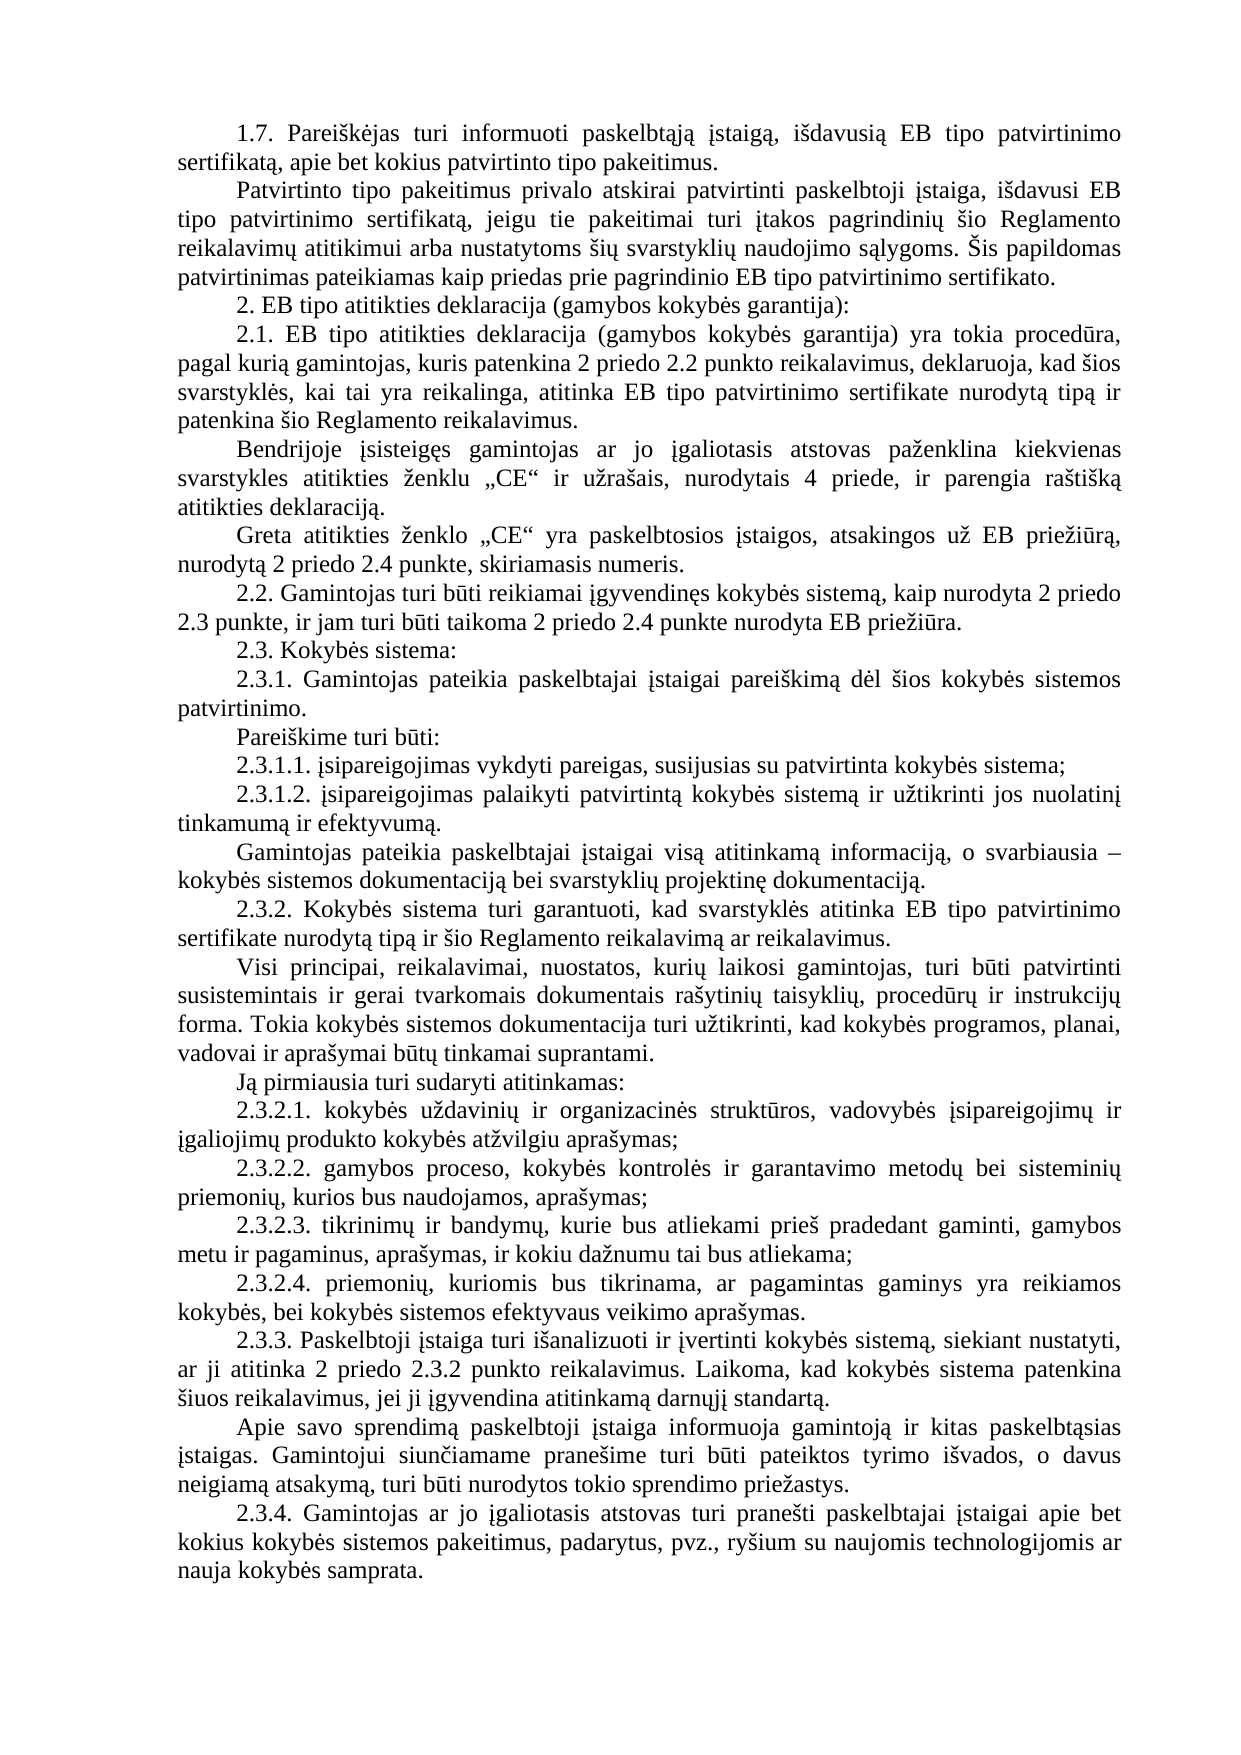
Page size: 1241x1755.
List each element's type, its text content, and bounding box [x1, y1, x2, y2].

text 2.3.1.1. įsipareigojimas vykdyti pareigas, susijusias su patvirtinta kokybės sistema; [177, 751, 1122, 779]
text 2. EB tipo atitikties deklaracija (gamybos kokybės garantija): [177, 291, 1122, 319]
text 2.3.1. Gamintojas pateikia paskelbtajai įstaigai pareiškimą dėl šios kokybės sistemos patvirtinimo. [177, 664, 1122, 722]
text 2.2. Gamintojas turi būti reikiamai įgyvendinęs kokybės sistemą, kaip nurodyta 2 priedo 2.3 punkte, ir jam turi būti taikoma 2 priedo 2.4 punkte nurodyta EB priežiūra. [177, 578, 1122, 636]
text Apie savo sprendimą paskelbtoji įstaiga informuoja gamintoją ir kitas paskelbtąsias įstaigas. Gamintojui siunčiamame pranešime turi būti pateiktos tyrimo išvados, o davus neigiamą atsakymą, turi būti nurodytos tokio sprendimo priežastys. [177, 1412, 1122, 1498]
text Pareiškime turi būti: [177, 722, 1122, 751]
text 1.7. Pareiškėjas turi informuoti paskelbtąją įstaigą, išdavusią EB tipo patvirtinimo sertifikatą, apie bet kokius patvirtinto tipo pakeitimus. [177, 118, 1122, 176]
text 2.3.2. Kokybės sistema turi garantuoti, kad svarstyklės atitinka EB tipo patvirtinimo sertifikate nurodytą tipą ir šio Reglamento reikalavimą ar reikalavimus. [177, 894, 1122, 952]
text 2.3.2.4. priemonių, kuriomis bus tikrinama, ar pagamintas gaminys yra reikiamos kokybės, bei kokybės sistemos efektyvaus veikimo aprašymas. [177, 1268, 1122, 1326]
text 2.3.3. Paskelbtoji įstaiga turi išanalizuoti ir įvertinti kokybės sistemą, siekiant nustatyti, ar ji atitinka 2 priedo 2.3.2 punkto reikalavimus. Laikoma, kad kokybės sistema patenkina šiuos reikalavimus, jei ji įgyvendina atitinkamą darnųjį standartą. [177, 1326, 1122, 1412]
text Ją pirmiausia turi sudaryti atitinkamas: [177, 1067, 1122, 1096]
text Gamintojas pateikia paskelbtajai įstaigai visą atitinkamą informaciją, o svarbiausia – kokybės sistemos dokumentaciją bei svarstyklių projektinę dokumentaciją. [177, 837, 1122, 894]
text Visi principai, reikalavimai, nuostatos, kurių laikosi gamintojas, turi būti patvirtinti susistemintais ir gerai tvarkomais dokumentais rašytinių taisyklių, procedūrų ir instrukcijų forma. Tokia kokybės sistemos dokumentacija turi užtikrinti, kad kokybės programos, planai, vadovai ir aprašymai būtų tinkamai suprantami. [177, 952, 1122, 1067]
text 2.3.2.3. tikrinimų ir bandymų, kurie bus atliekami prieš pradedant gaminti, gamybos metu ir pagaminus, aprašymas, ir kokiu dažnumu tai bus atliekama; [177, 1211, 1122, 1268]
text 2.3.4. Gamintojas ar jo įgaliotasis atstovas turi pranešti paskelbtajai įstaigai apie bet kokius kokybės sistemos pakeitimus, padarytus, pvz., ryšium su naujomis technologijomis ar nauja kokybės samprata. [177, 1498, 1122, 1584]
text Bendrijoje įsisteigęs gamintojas ar jo įgaliotasis atstovas paženklina kiekvienas svarstykles atitikties ženklu „CE“ ir užrašais, nurodytais 4 priede, ir parengia raštišką atitikties deklaraciją. [177, 434, 1122, 521]
text 2.3.1.2. įsipareigojimas palaikyti patvirtintą kokybės sistemą ir užtikrinti jos nuolatinį tinkamumą ir efektyvumą. [177, 779, 1122, 837]
text 2.3.2.2. gamybos proceso, kokybės kontrolės ir garantavimo metodų bei sisteminių priemonių, kurios bus naudojamos, aprašymas; [177, 1153, 1122, 1211]
text 2.1. EB tipo atitikties deklaracija (gamybos kokybės garantija) yra tokia procedūra, pagal kurią gamintojas, kuris patenkina 2 priedo 2.2 punkto reikalavimus, deklaruoja, kad šios svarstyklės, kai tai yra reikalinga, atitinka EB tipo patvirtinimo sertifikate nurodytą tipą ir patenkina šio Reglamento reikalavimus. [177, 319, 1122, 434]
text Greta atitikties ženklo „CE“ yra paskelbtosios įstaigos, atsakingos už EB priežiūrą, nurodytą 2 priedo 2.4 punkte, skiriamasis numeris. [177, 521, 1122, 578]
text Patvirtinto tipo pakeitimus privalo atskirai patvirtinti paskelbtoji įstaiga, išdavusi EB tipo patvirtinimo sertifikatą, jeigu tie pakeitimai turi įtakos pagrindinių šio Reglamento reikalavimų atitikimui arba nustatytoms šių svarstyklių naudojimo sąlygoms. Šis papildomas patvirtinimas pateikiamas kaip priedas prie pagrindinio EB tipo patvirtinimo sertifikato. [177, 176, 1122, 291]
text 2.3. Kokybės sistema: [177, 636, 1122, 664]
text 2.3.2.1. kokybės uždavinių ir organizacinės struktūros, vadovybės įsipareigojimų ir įgaliojimų produkto kokybės atžvilgiu aprašymas; [177, 1096, 1122, 1153]
